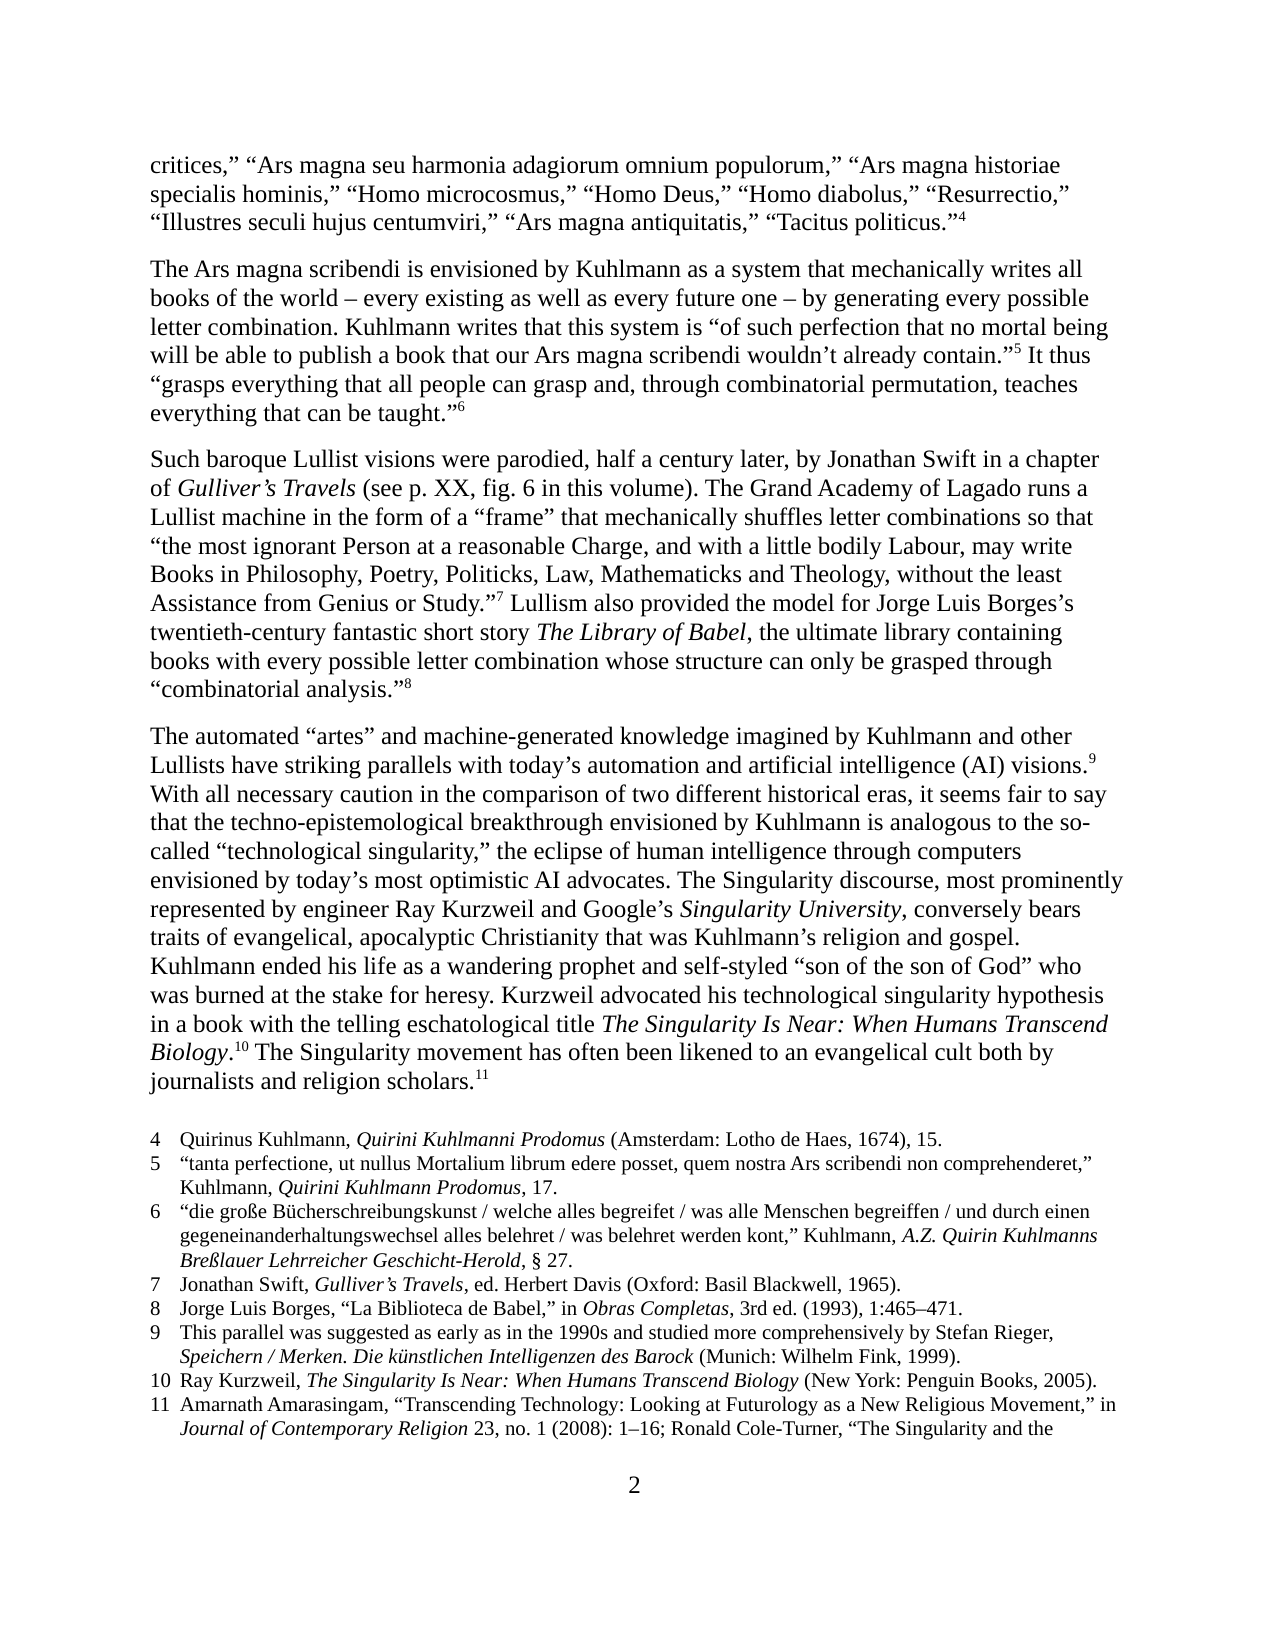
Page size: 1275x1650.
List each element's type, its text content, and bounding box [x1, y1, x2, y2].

text This parallel was suggested as early as in the 1990s and studied more comprehensively by Stefan Rieger, Speichern / Merken. Die künstlichen Intelligenzen des Barock (Munich: Wilhelm Fink, 1999). [150, 1320, 1125, 1368]
text Ray Kurzweil, The Singularity Is Near: When Humans Transcend Biology (New York: Penguin Books, 2005). [150, 1368, 1125, 1392]
text Amarnath Amarasingam, “Transcending Technology: Looking at Futurology as a New Religious Movement,” in Journal of Contemporary Religion 23, no. 1 (2008): 1–16; Ronald Cole-Turner, “The Singularity and the [150, 1392, 1125, 1440]
text The automated “artes” and machine-generated knowledge imagined by Kuhlmann and other Lullists have striking parallels with today’s automation and artificial intelligence (AI) visions. With all necessary caution in the comparison of two different historical eras, it seems fair to say that the techno-epistemological breakthrough envisioned by Kuhlmann is analogous to the so-called “technological singularity,” the eclipse of human intelligence through computers envisioned by today’s most optimistic AI advocates. The Singularity discourse, most prominently represented by engineer Ray Kurzweil and Google’s Singularity University, conversely bears traits of evangelical, apocalyptic Christianity that was Kuhlmann’s religion and gospel. Kuhlmann ended his life as a wandering prophet and self-styled “son of the son of God” who was burned at the stake for heresy. Kurzweil advocated his technological singularity hypothesis in a book with the telling eschatological title The Singularity Is Near: When Humans Transcend Biology. The Singularity movement has often been likened to an evangelical cult both by journalists and religion scholars. [150, 721, 1125, 1095]
text “die große Bücherschreibungskunst / welche alles begreifet / was alle Menschen begreiffen / und durch einen gegeneinanderhaltungswechsel alles belehret / was belehret werden kont,” Kuhlmann, A.Z. Quirin Kuhlmanns Breßlauer Lehrreicher Geschicht-Herold, § 27. [150, 1199, 1125, 1272]
text Jonathan Swift, Gulliver’s Travels, ed. Herbert Davis (Oxford: Basil Blackwell, 1965). [150, 1272, 1125, 1296]
text “tanta perfectione, ut nullus Mortalium librum edere posset, quem nostra Ars scribendi non comprehenderet,” Kuhlmann, Quirini Kuhlmann Prodomus, 17. [150, 1151, 1125, 1199]
text Quirinus Kuhlmann, Quirini Kuhlmanni Prodomus (Amsterdam: Lotho de Haes, 1674), 15. [150, 1127, 1125, 1151]
text Such baroque Lullist visions were parodied, half a century later, by Jonathan Swift in a chapter of Gulliver’s Travels (see p. XX, fig. 6 in this volume). The Grand Academy of Lagado runs a Lullist machine in the form of a “frame” that mechanically shuffles letter combinations so that “the most ignorant Person at a reasonable Charge, and with a little bodily Labour, may write Books in Philosophy, Poetry, Politicks, Law, Mathematicks and Theology, without the least Assistance from Genius or Study.” Lullism also provided the model for Jorge Luis Borges’s twentieth-century fantastic short story The Library of Babel, the ultimate library containing books with every possible letter combination whose structure can only be grasped through “combinatorial analysis.” [150, 444, 1125, 703]
text The Ars magna scribendi is envisioned by Kuhlmann as a system that mechanically writes all books of the world – every existing as well as every future one – by generating every possible letter combination. Kuhlmann writes that this system is “of such perfection that no mortal being will be able to publish a book that our Ars magna scribendi wouldn’t already contain.” It thus “grasps everything that all people can grasp and, through combinatorial permutation, teaches everything that can be taught.” [150, 254, 1125, 427]
text critices,” “Ars magna seu harmonia adagiorum omnium populorum,” “Ars magna historiae specialis hominis,” “Homo microcosmus,” “Homo Deus,” “Homo diabolus,” “Resurrectio,” “Illustres seculi hujus centumviri,” “Ars magna antiquitatis,” “Tacitus politicus.” [150, 150, 1125, 236]
text Jorge Luis Borges, “La Biblioteca de Babel,” in Obras Completas, 3rd ed. (1993), 1:465–471. [150, 1296, 1125, 1320]
